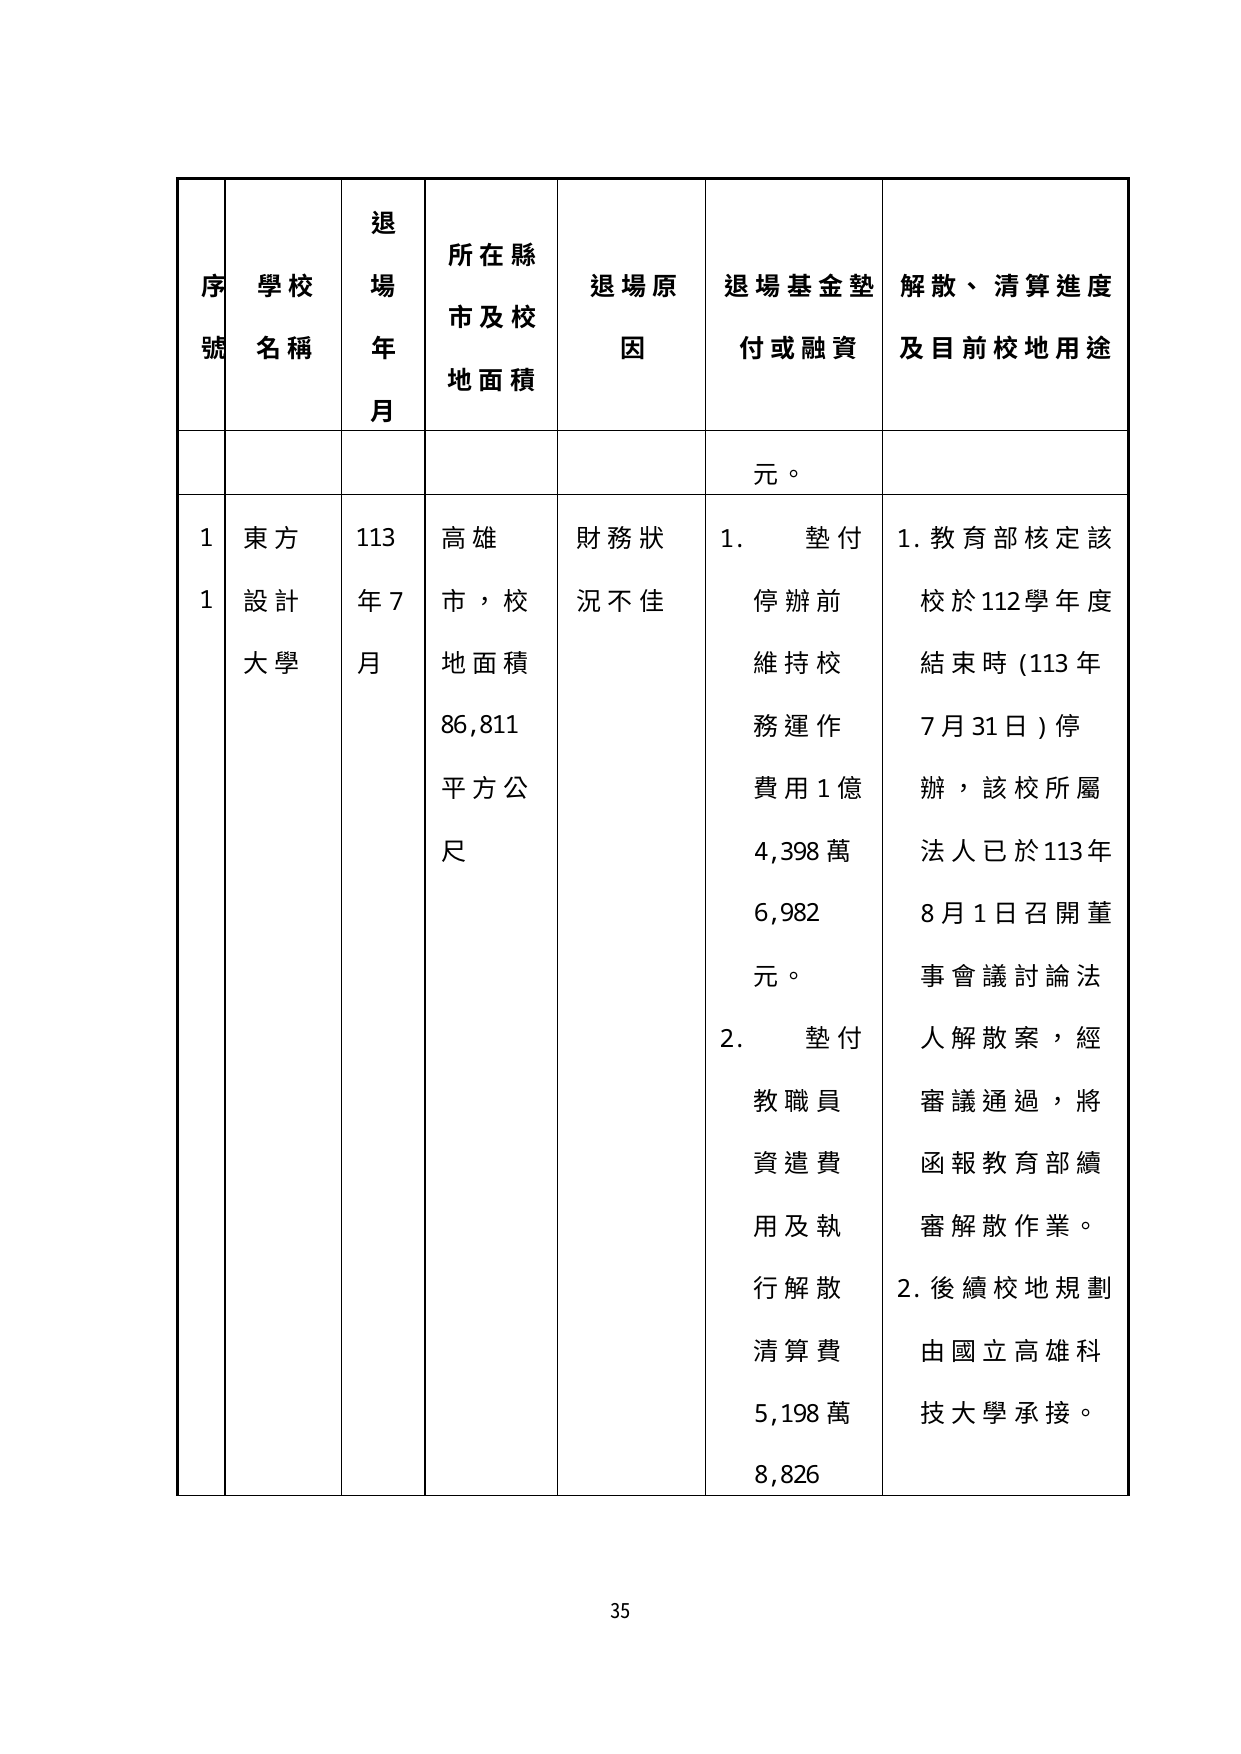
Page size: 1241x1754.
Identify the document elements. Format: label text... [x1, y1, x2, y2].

table_cell [883, 431, 1127, 494]
table_cell 墊付停辦前維持校務運作費用1億4,398萬6,982元。 墊付教職員資遣費用及執行解散清算費5,198萬8,826元。 合計墊付金額1億9,597萬5,808元。 [706, 495, 882, 1495]
table_cell [226, 431, 341, 494]
table_cell 東方設計大學 [226, 495, 341, 1495]
table_header 退場 年月 [342, 180, 424, 430]
table_cell 113年7月 [342, 495, 424, 1495]
table_cell [426, 431, 557, 494]
table_cell 高雄市，校地面積86,811平方公尺 [426, 495, 557, 1495]
table_cell [558, 431, 705, 494]
table_header 退場原因 [558, 180, 705, 430]
table_cell 墊付學校停辦前維持校務正常運作所需費用，計7,716萬0,456元。 墊付教職員保險、退休、資遣費用及解散清算費用計3,219萬5,079元。 合計墊付金額1億0,935萬5,535元。 [706, 431, 882, 494]
table_header 序號 [179, 180, 224, 430]
table_cell [179, 431, 224, 494]
table_header 學校名稱 [226, 180, 341, 430]
table_header 退場基金墊付或融資 [706, 180, 882, 430]
table_cell [342, 431, 424, 494]
table_cell 財務狀況不佳 [558, 495, 705, 1495]
table_header 解散、清算進度及目前校地用途 [883, 180, 1127, 430]
table_cell 11 [179, 495, 224, 1495]
table_header 所在縣市及校地面積 [426, 180, 557, 430]
table_cell 教育部核定該校於112學年度結束時(113年7月31日)停辦，該校所屬法人已於113年8月1日召開董事會議討論法人解散案，經審議通過，將函報教育部續審解散作業。 後續校地規劃由國立高雄科技大學承接。 [883, 495, 1127, 1495]
